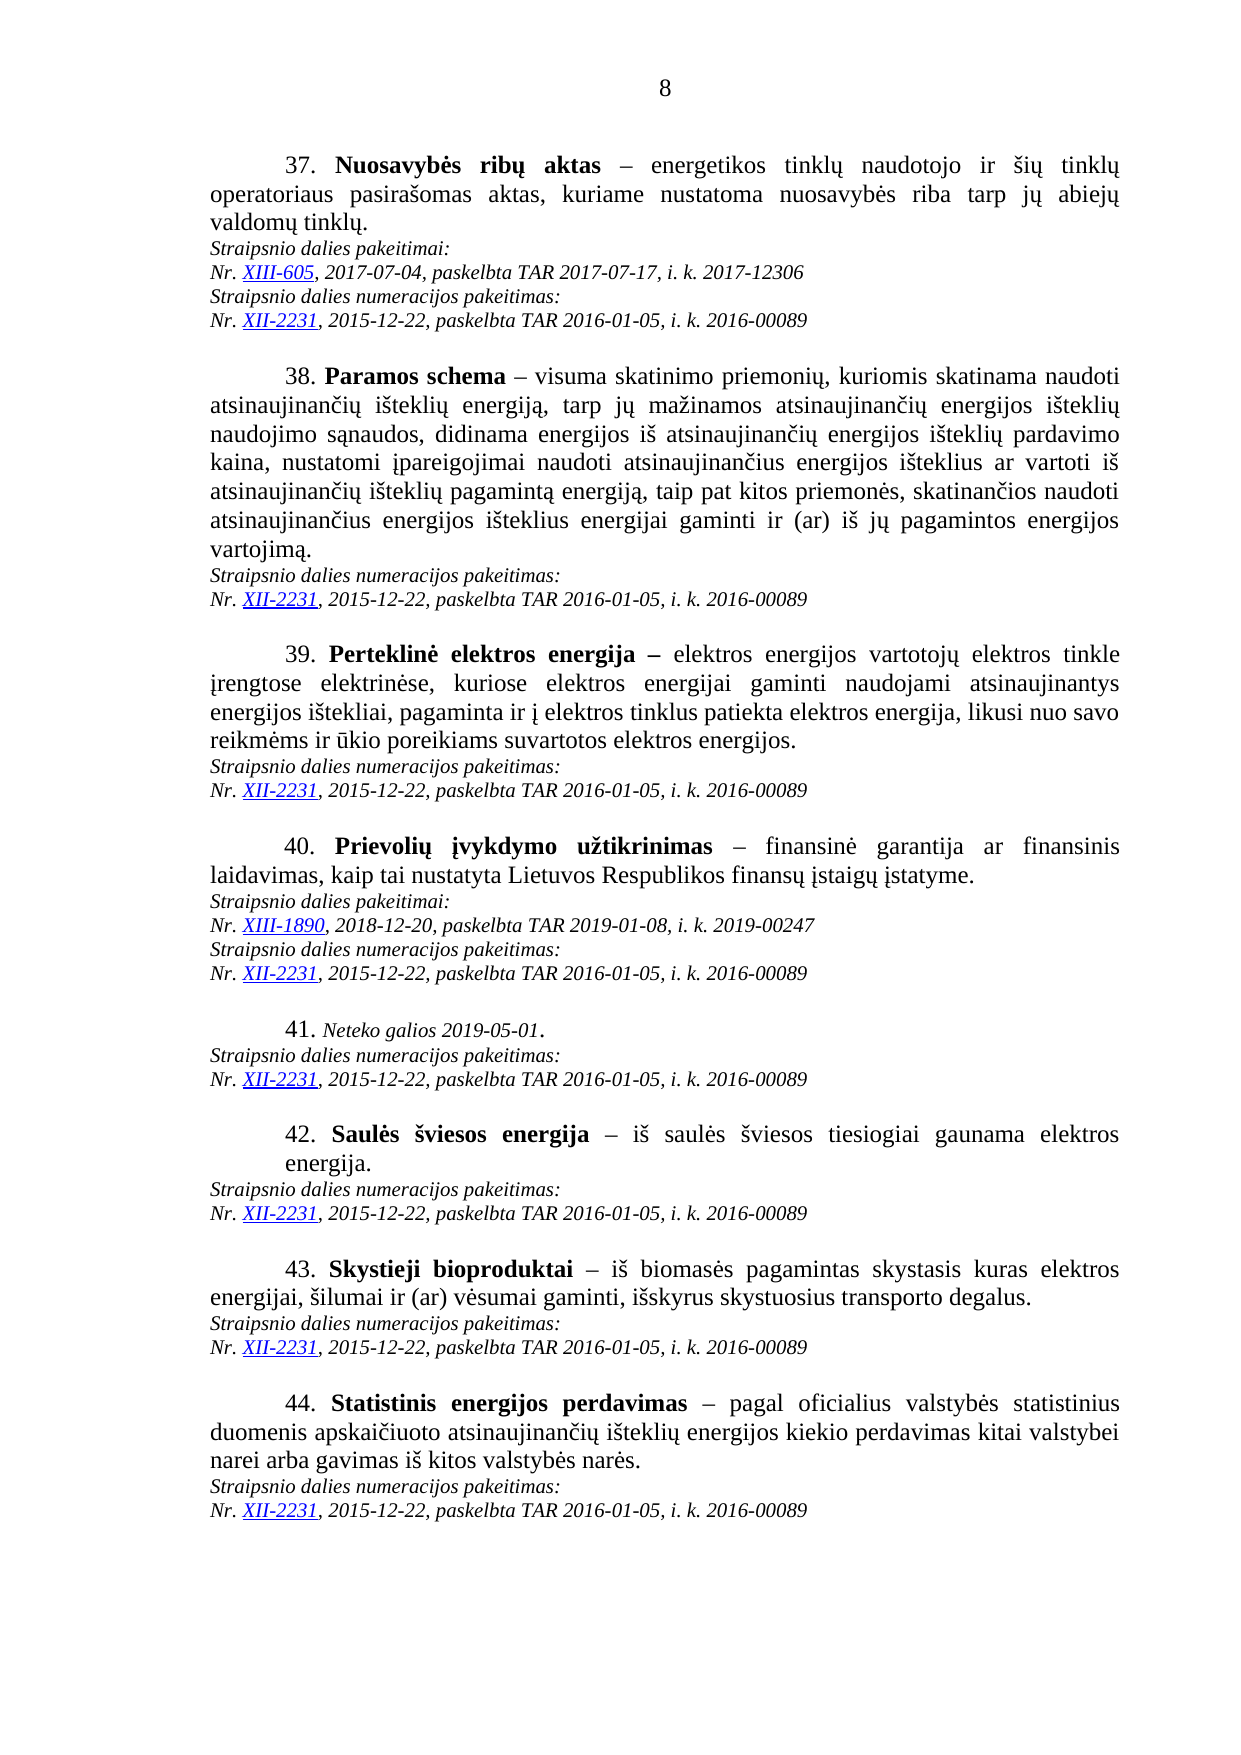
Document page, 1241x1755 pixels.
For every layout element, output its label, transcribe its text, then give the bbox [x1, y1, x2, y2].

text Straipsnio dalies numeracijos pakeitimas: [210, 1474, 1120, 1498]
text Nr. XII-2231, 2015-12-22, paskelbta TAR 2016-01-05, i. k. 2016-00089 [210, 778, 1120, 802]
text Straipsnio dalies numeracijos pakeitimas: [210, 937, 1120, 961]
text Straipsnio dalies numeracijos pakeitimas: [210, 284, 1120, 308]
text 44. Statistinis energijos perdavimas – pagal oficialius valstybės statistinius duomenis apskaičiuoto atsinaujinančių išteklių energijos kiekio perdavimas kitai valstybei narei arba gavimas iš kitos valstybės narės. [210, 1388, 1120, 1474]
text Nr. XII-2231, 2015-12-22, paskelbta TAR 2016-01-05, i. k. 2016-00089 [210, 961, 1120, 985]
text 39. Perteklinė elektros energija – elektros energijos vartotojų elektros tinkle įrengtose elektrinėse, kuriose elektros energijai gaminti naudojami atsinaujinantys energijos ištekliai, pagaminta ir į elektros tinklus patiekta elektros energija, likusi nuo savo reikmėms ir ūkio poreikiams suvartotos elektros energijos. [210, 639, 1120, 754]
text Straipsnio dalies pakeitimai: [210, 889, 1120, 913]
text 41. Neteko galios 2019-05-01. [210, 1014, 1120, 1042]
text Straipsnio dalies numeracijos pakeitimas: [210, 754, 1120, 778]
text Nr. XII-2231, 2015-12-22, paskelbta TAR 2016-01-05, i. k. 2016-00089 [210, 308, 1120, 332]
text 38. Paramos schema – visuma skatinimo priemonių, kuriomis skatinama naudoti atsinaujinančių išteklių energiją, tarp jų mažinamos atsinaujinančių energijos išteklių naudojimo sąnaudos, didinama energijos iš atsinaujinančių energijos išteklių pardavimo kaina, nustatomi įpareigojimai naudoti atsinaujinančius energijos išteklius ar vartoti iš atsinaujinančių išteklių pagamintą energiją, taip pat kitos priemonės, skatinančios naudoti atsinaujinančius energijos išteklius energijai gaminti ir (ar) iš jų pagamintos energijos vartojimą. [210, 361, 1120, 562]
text Nr. XII-2231, 2015-12-22, paskelbta TAR 2016-01-05, i. k. 2016-00089 [210, 1335, 1120, 1359]
text Nr. XII-2231, 2015-12-22, paskelbta TAR 2016-01-05, i. k. 2016-00089 [210, 1201, 1120, 1225]
text Nr. XIII-1890, 2018-12-20, paskelbta TAR 2019-01-08, i. k. 2019-00247 [210, 913, 1120, 937]
text Straipsnio dalies numeracijos pakeitimas: [210, 1042, 1120, 1067]
text Straipsnio dalies numeracijos pakeitimas: [210, 562, 1120, 587]
text Straipsnio dalies pakeitimai: [210, 236, 1120, 260]
text Nr. XII-2231, 2015-12-22, paskelbta TAR 2016-01-05, i. k. 2016-00089 [210, 587, 1120, 611]
text 37. Nuosavybės ribų aktas – energetikos tinklų naudotojo ir šių tinklų operatoriaus pasirašomas aktas, kuriame nustatoma nuosavybės riba tarp jų abiejų valdomų tinklų. [210, 150, 1120, 236]
text Straipsnio dalies numeracijos pakeitimas: [210, 1177, 1120, 1201]
text Nr. XIII-605, 2017-07-04, paskelbta TAR 2017-07-17, i. k. 2017-12306 [210, 260, 1120, 284]
text 40. Prievolių įvykdymo užtikrinimas – finansinė garantija ar finansinis laidavimas, kaip tai nustatyta Lietuvos Respublikos finansų įstaigų įstatyme. [210, 831, 1120, 889]
text 42. Saulės šviesos energija – iš saulės šviesos tiesiogiai gaunama elektros energija. [285, 1119, 1120, 1177]
text 43. Skystieji bioproduktai – iš biomasės pagamintas skystasis kuras elektros energijai, šilumai ir (ar) vėsumai gaminti, išskyrus skystuosius transporto degalus. [210, 1254, 1120, 1311]
text Straipsnio dalies numeracijos pakeitimas: [210, 1311, 1120, 1335]
text Nr. XII-2231, 2015-12-22, paskelbta TAR 2016-01-05, i. k. 2016-00089 [210, 1067, 1120, 1091]
text Nr. XII-2231, 2015-12-22, paskelbta TAR 2016-01-05, i. k. 2016-00089 [210, 1498, 1120, 1522]
